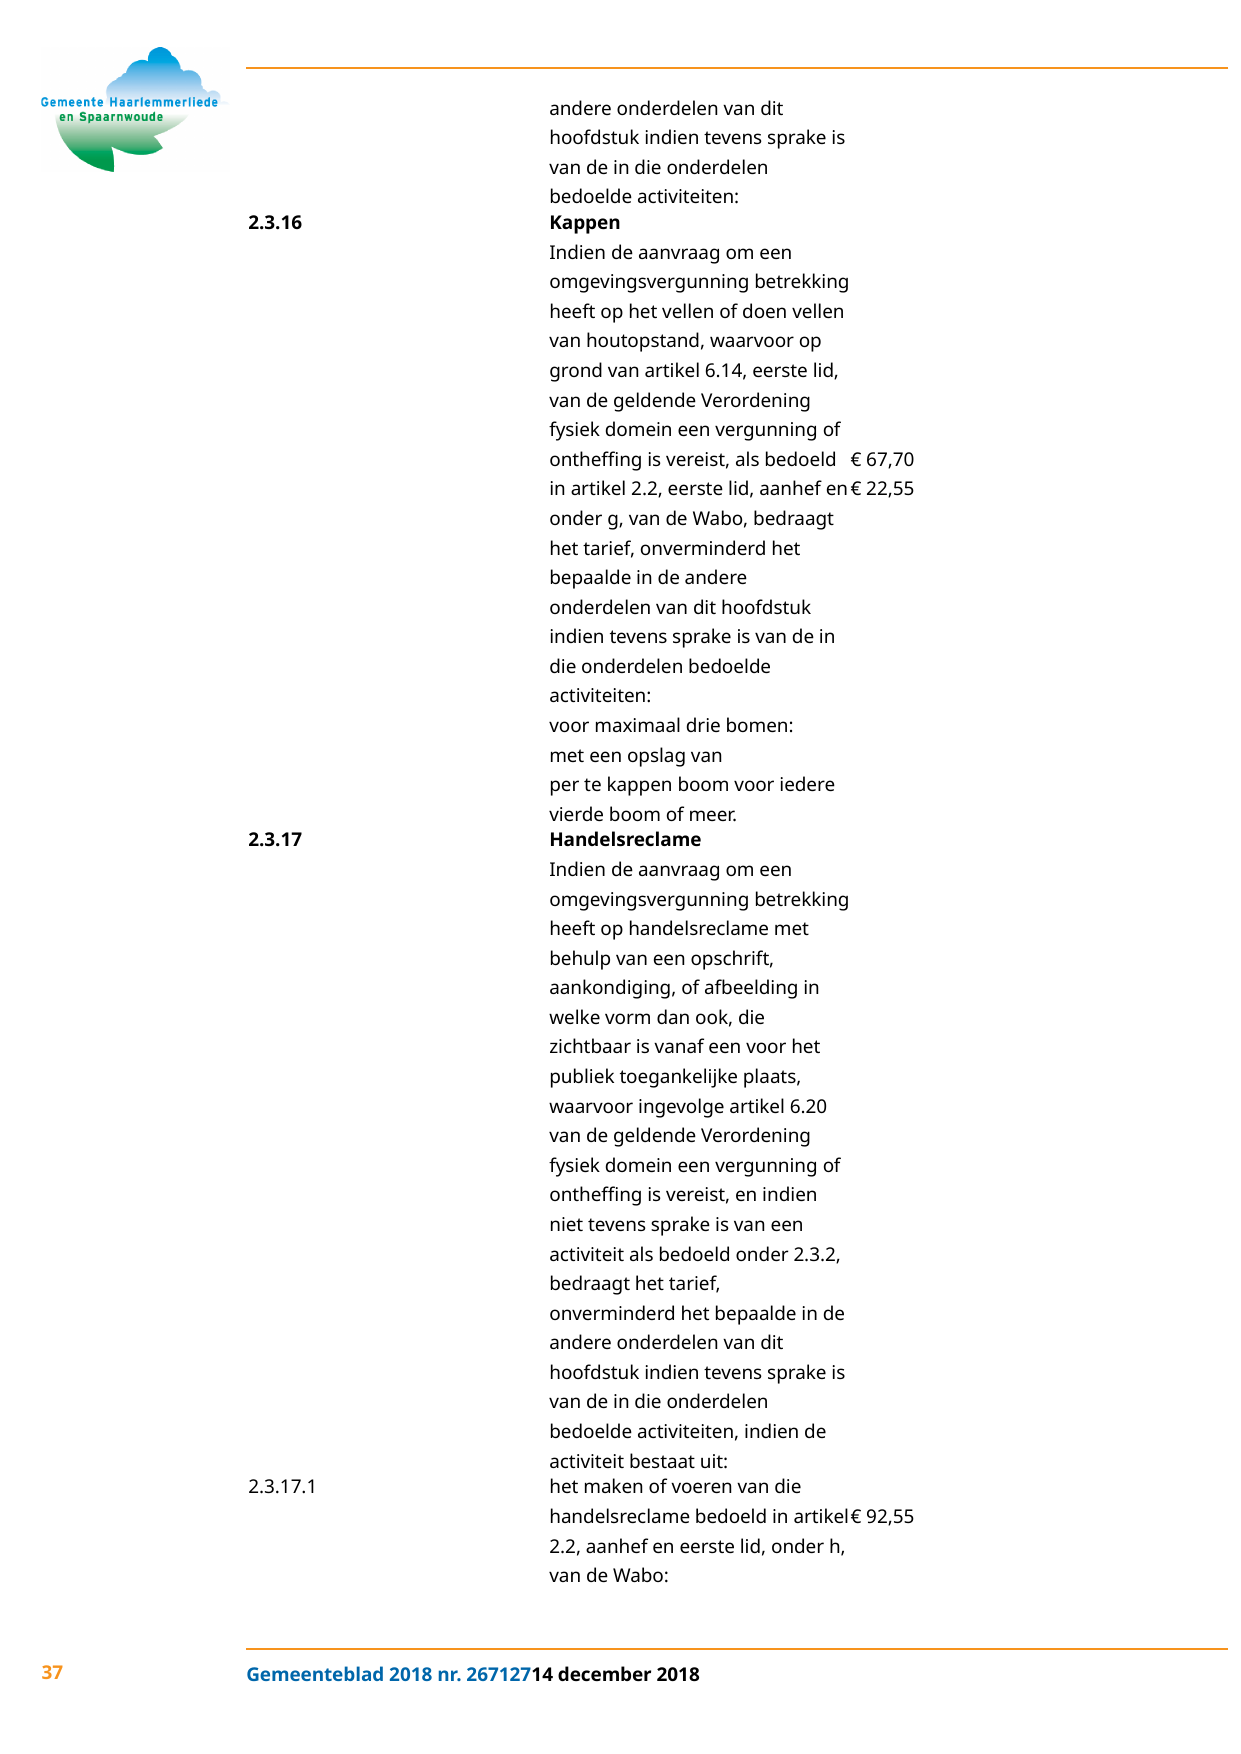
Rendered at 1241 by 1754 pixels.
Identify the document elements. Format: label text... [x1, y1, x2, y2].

picture [41, 47, 231, 172]
table_cell [850, 827, 1152, 1474]
table_cell 2.3.17.1 [248, 1474, 549, 1588]
table_cell Kappen Indien de aanvraag om een omgevingsvergunning betrekking heeft op het vellen of doen vellen van houtopstand, waarvoor op grond van artikel 6.14, eerste lid, van de geldende Verordening fysiek domein een vergunning of ontheffing is vereist, als bedoeld in artikel 2.2, eerste lid, aanhef en onder g, van de Wabo, bedraagt het tarief, onverminderd het bepaalde in de andere onderdelen van dit hoofdstuk indien tevens sprake is van de in die onderdelen bedoelde activiteiten: voor maximaal drie bomen: met een opslag van per te kappen boom voor iedere vierde boom of meer. [549, 209, 850, 827]
table_cell het maken of voeren van die handelsreclame bedoeld in artikel 2.2, aanhef en eerste lid, onder h, van de Wabo: [549, 1474, 850, 1588]
table_cell € 92,55 [850, 1474, 1152, 1588]
table_cell € 67,70 € 22,55 [850, 209, 1152, 827]
table_cell andere onderdelen van dit hoofdstuk indien tevens sprake is van de in die onderdelen bedoelde activiteiten: [549, 95, 850, 209]
table_cell 2.3.16 [248, 209, 549, 827]
table_cell [248, 95, 549, 209]
table_cell [850, 95, 1152, 209]
table_cell Handelsreclame Indien de aanvraag om een omgevingsvergunning betrekking heeft op handelsreclame met behulp van een opschrift, aankondiging, of afbeelding in welke vorm dan ook, die zichtbaar is vanaf een voor het publiek toegankelijke plaats, waarvoor ingevolge artikel 6.20 van de geldende Verordening fysiek domein een vergunning of ontheffing is vereist, en indien niet tevens sprake is van een activiteit als bedoeld onder 2.3.2, bedraagt het tarief, onverminderd het bepaalde in de andere onderdelen van dit hoofdstuk indien tevens sprake is van de in die onderdelen bedoelde activiteiten, indien de activiteit bestaat uit: [549, 827, 850, 1474]
table_cell 2.3.17 [248, 827, 549, 1474]
